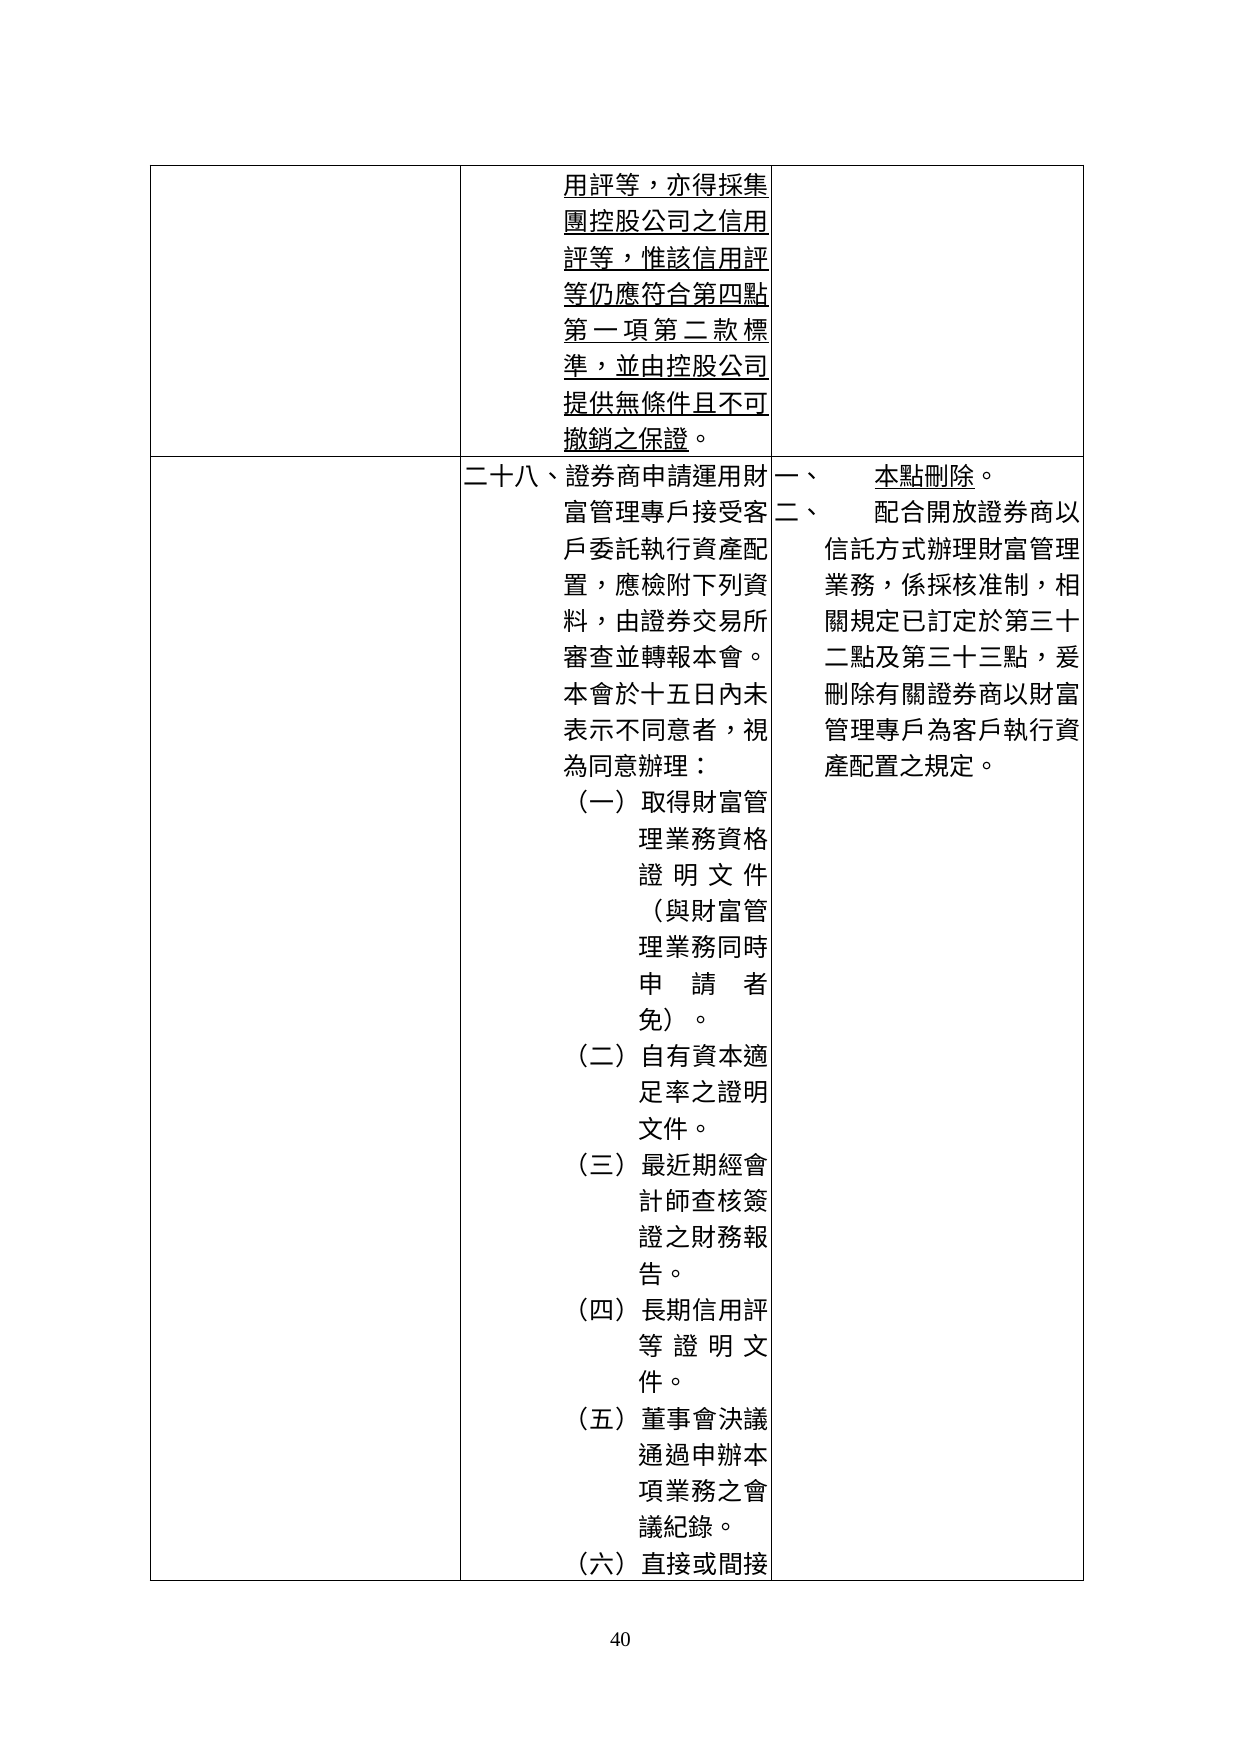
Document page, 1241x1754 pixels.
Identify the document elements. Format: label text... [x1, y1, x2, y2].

table_cell [151, 457, 460, 1580]
table_cell 本點刪除。 配合開放證券商以信託方式辦理財富管理業務，係採核准制，相關規定已訂定於第三十二點及第三十三點，爰刪除有關證券商以財富管理專戶為客戶執行資產配置之規定。 [772, 457, 1083, 1580]
table_cell 二十八、證券商申請運用財富管理專戶接受客戶委託執行資產配置，應檢附下列資料，由證券交易所審查並轉報本會。本會於十五日內未表示不同意者，視為同意辦理： （一）取得財富管理業務資格證明文件（與財富管理業務同時申請者免）。 （二）自有資本適足率之證明文件。 （三）最近期經會計師查核簽證之財務報告。 （四）長期信用評等證明文件。 （五）董事會決議通過申辦本項業務之會議紀錄。 （六）直接或間接 [461, 457, 771, 1580]
table_cell [151, 166, 460, 456]
table_cell 用評等，亦得採集團控股公司之信用評等，惟該信用評等仍應符合第四點第一項第二款標準，並由控股公司提供無條件且不可撤銷之保證。 [461, 166, 771, 456]
table_cell 點次調整。 配合第二點及第五點調整，爰調整第一項及第二項文字。 [772, 166, 1083, 456]
